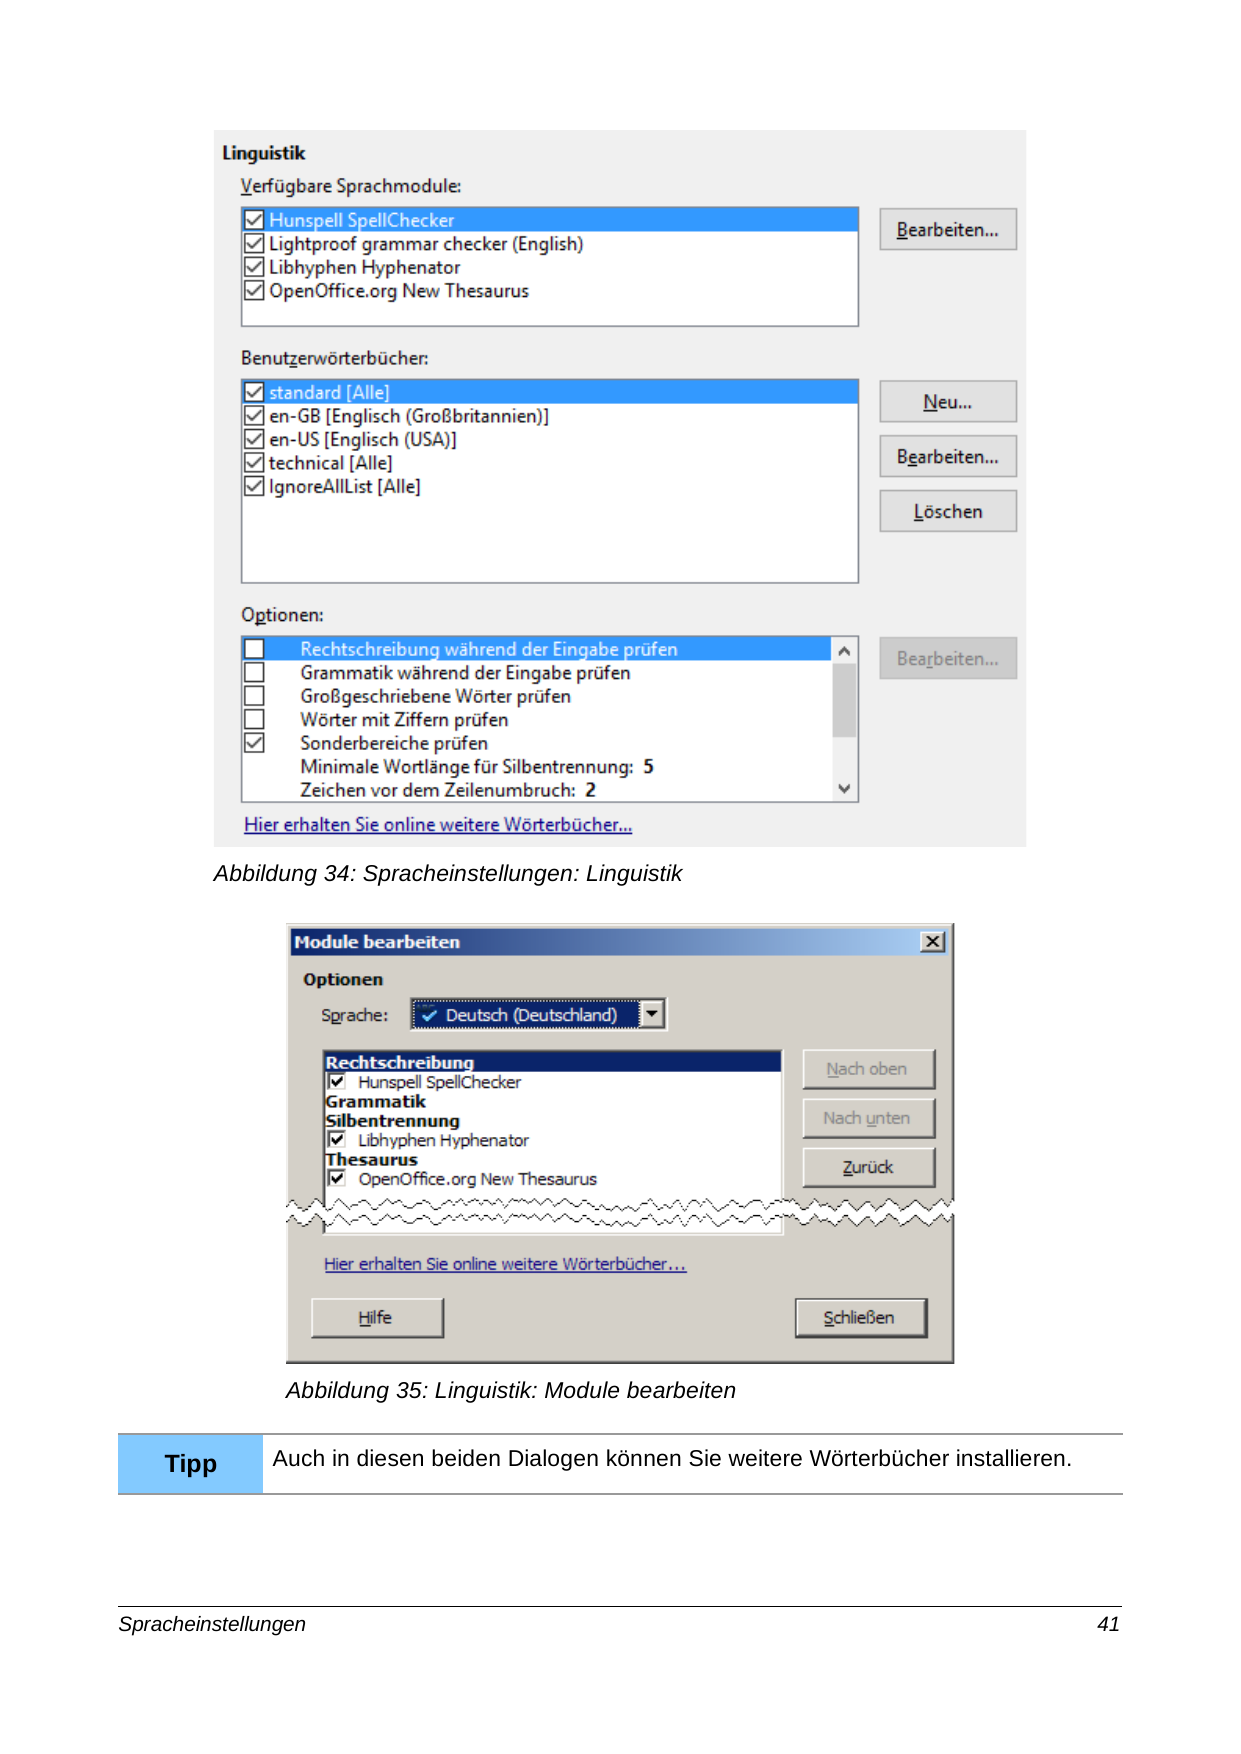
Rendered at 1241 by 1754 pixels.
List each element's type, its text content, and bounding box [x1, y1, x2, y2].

text Abbildung 35: Linguistik: Module bearbeiten [286, 1376, 954, 1403]
table_header Auch in diesen beiden Dialogen können Sie weitere Wörterbücher installieren. [264, 1435, 1122, 1493]
table_header Tipp [118, 1435, 263, 1493]
picture [213, 130, 1027, 847]
text Abbildung 34: Spracheinstellungen: Linguistik [214, 859, 1026, 886]
picture [286, 923, 955, 1364]
